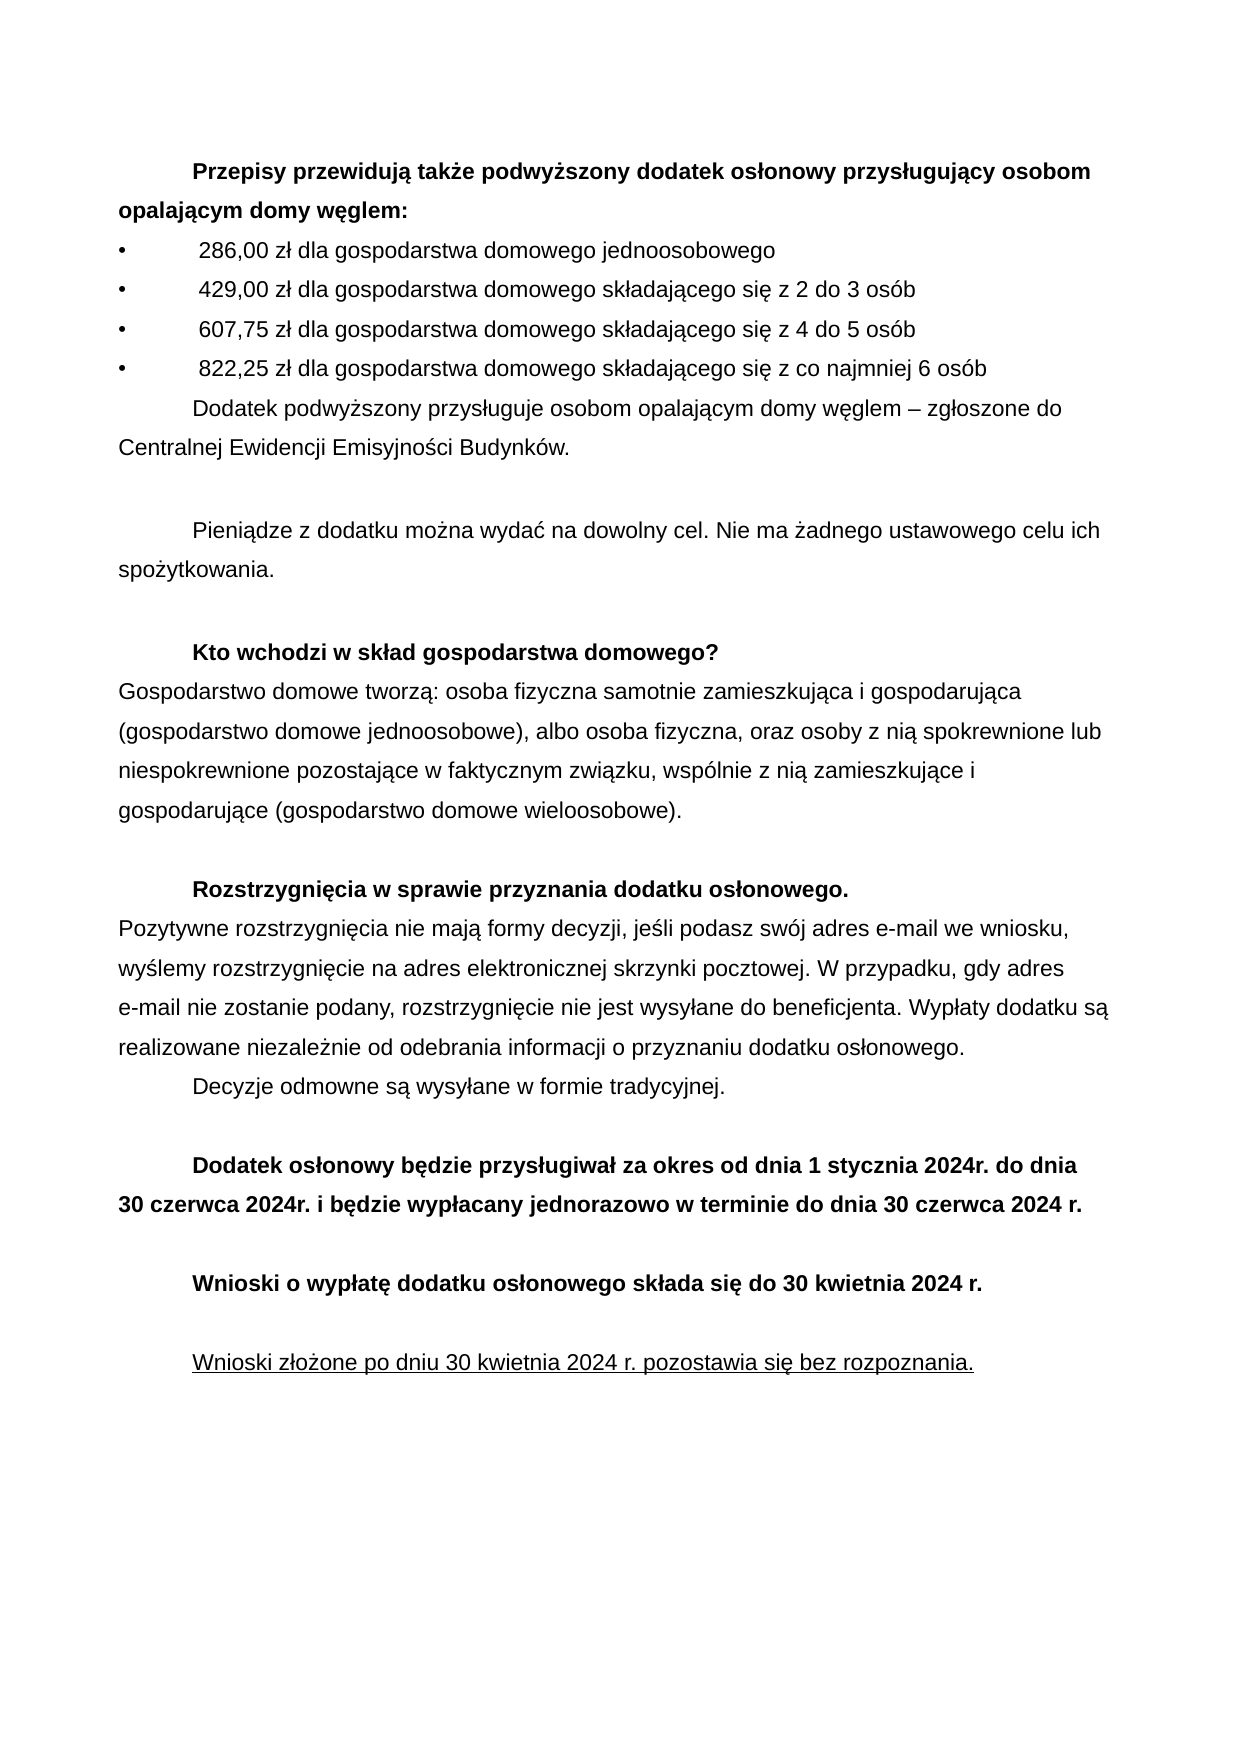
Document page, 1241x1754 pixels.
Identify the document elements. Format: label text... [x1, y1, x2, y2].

text Przepisy przewidują także podwyższony dodatek osłonowy przysługujący osobom opalającym domy węglem: [118, 158, 1122, 223]
text Dodatek osłonowy będzie przysługiwał za okres od dnia 1 stycznia 2024r. do dnia 30 czerwca 2024r. i będzie wypłacany jednorazowo w terminie do dnia 30 czerwca 2024 r. [118, 1152, 1122, 1218]
text Gospodarstwo domowe tworzą: osoba fizyczna samotnie zamieszkująca i gospodarująca (gospodarstwo domowe jednoosobowe), albo osoba fizyczna, oraz osoby z nią spokrewnione lub niespokrewnione pozostające w faktycznym związku, wspólnie z nią zamieszkujące i gospodarujące (gospodarstwo domowe wieloosobowe). [118, 678, 1122, 823]
list 286,00 zł dla gospodarstwa domowego jednoosobowego [118, 237, 1122, 263]
list 429,00 zł dla gospodarstwa domowego składającego się z 2 do 3 osób [118, 276, 1122, 302]
text Dodatek podwyższony przysługuje osobom opalającym domy węglem – zgłoszone do Centralnej Ewidencji Emisyjności Budynków. [118, 394, 1122, 460]
text Kto wchodzi w skład gospodarstwa domowego? [118, 639, 1122, 665]
text Wnioski złożone po dniu 30 kwietnia 2024 r. pozostawia się bez rozpoznania. [118, 1349, 1122, 1376]
text Wnioski o wypłatę dodatku osłonowego składa się do 30 kwietnia 2024 r. [118, 1270, 1122, 1297]
text Pieniądze z dodatku można wydać na dowolny cel. Nie ma żadnego ustawowego celu ich spożytkowania. [118, 517, 1122, 582]
list 822,25 zł dla gospodarstwa domowego składającego się z co najmniej 6 osób [118, 355, 1122, 381]
list 607,75 zł dla gospodarstwa domowego składającego się z 4 do 5 osób [118, 316, 1122, 342]
text Pozytywne rozstrzygnięcia nie mają formy decyzji, jeśli podasz swój adres e-mail we wniosku, wyślemy rozstrzygnięcie na adres elektronicznej skrzynki pocztowej. W przypadku, gdy adres e-mail nie zostanie podany, rozstrzygnięcie nie jest wysyłane do beneficjenta. Wypłaty dodatku są realizowane niezależnie od odebrania informacji o przyznaniu dodatku osłonowego. [118, 915, 1122, 1060]
text Rozstrzygnięcia w sprawie przyznania dodatku osłonowego. [118, 876, 1122, 902]
text Decyzje odmowne są wysyłane w formie tradycyjnej. [118, 1073, 1122, 1099]
